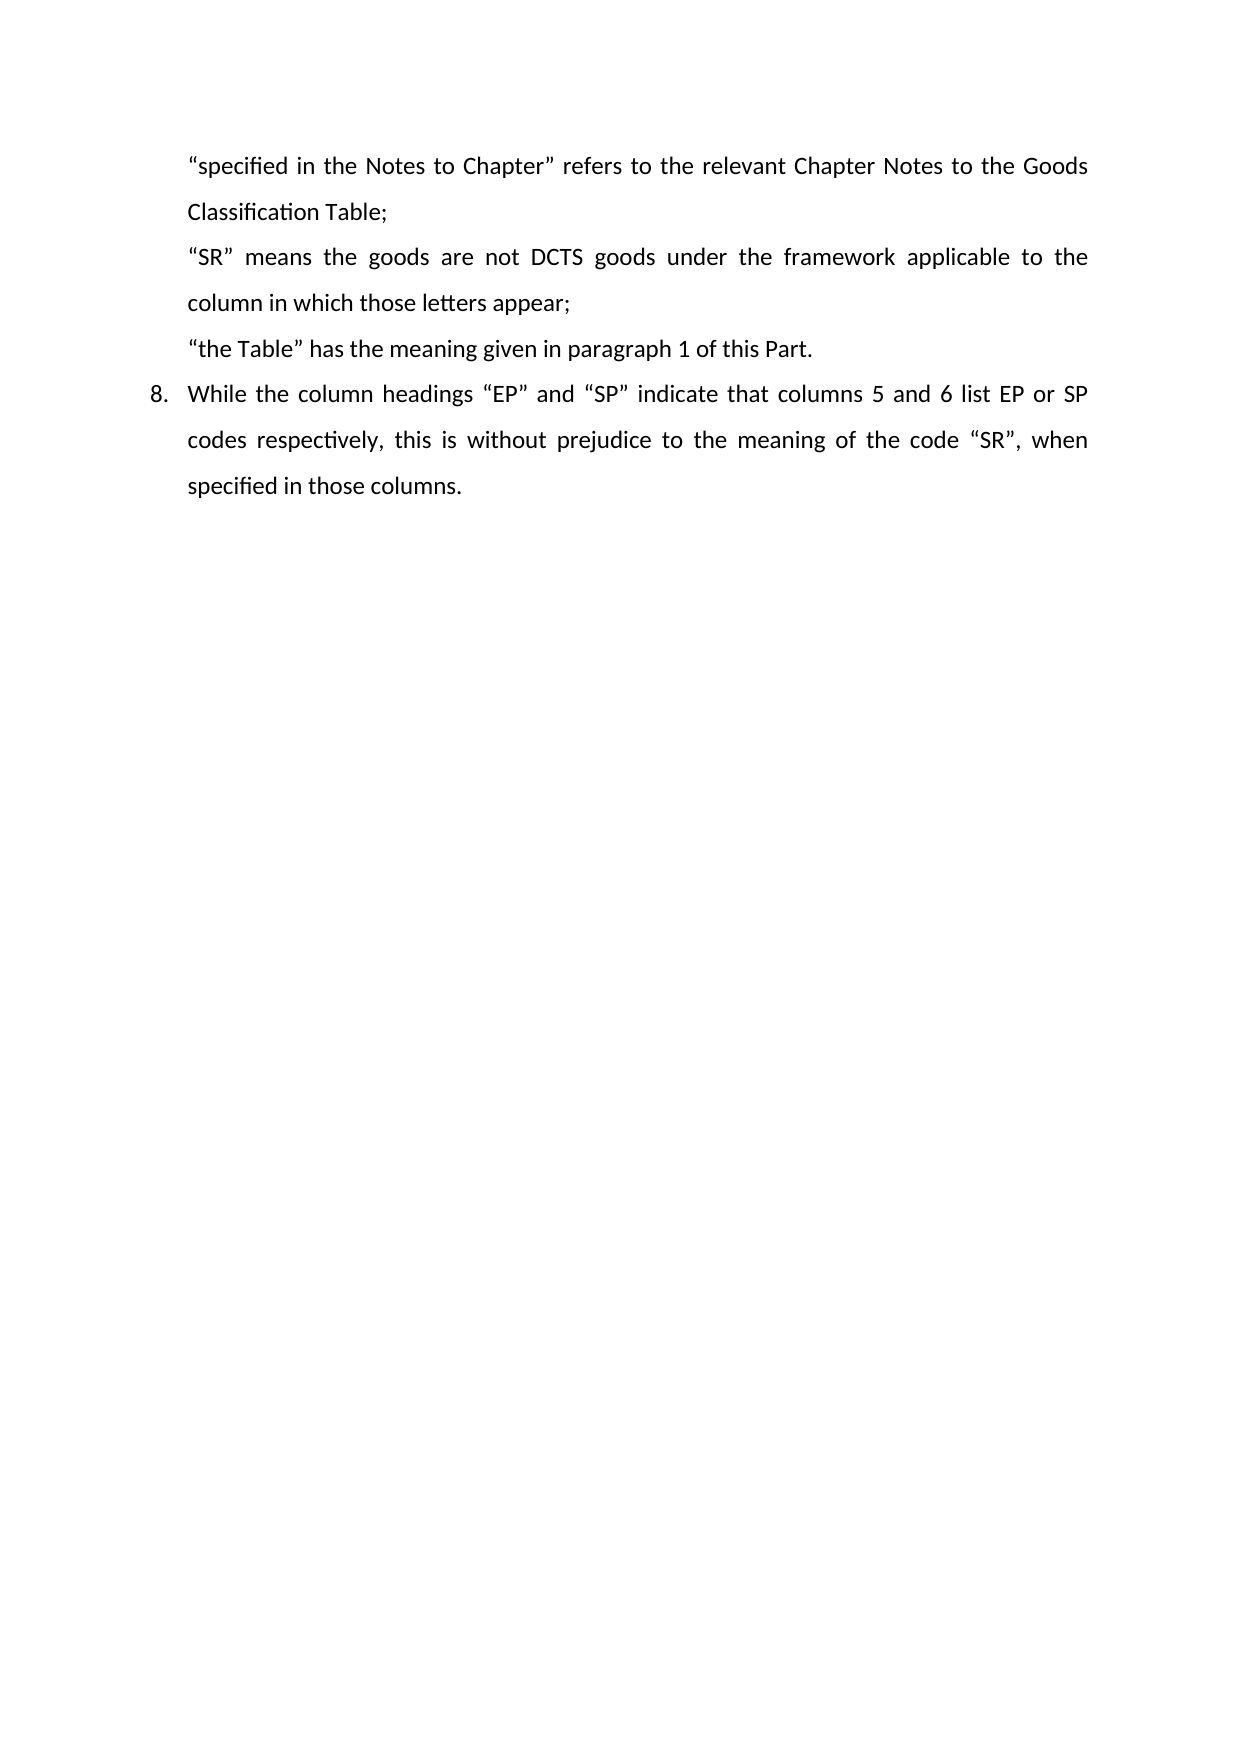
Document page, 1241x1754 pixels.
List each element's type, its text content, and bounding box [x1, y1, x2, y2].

text “the Table” has the meaning given in paragraph 1 of this Part. [187, 333, 1090, 363]
text “SR” means the goods are not DCTS goods under the framework applicable to the column in which those letters appear; [187, 241, 1090, 318]
text “specified in the Notes to Chapter” refers to the relevant Chapter Notes to the Goods Classification Table; [187, 150, 1090, 226]
list While the column headings “EP” and “SP” indicate that columns 5 and 6 list EP or SP codes respectively, this is without prejudice to the meaning of the code “SR”, when specified in those columns. [150, 379, 1090, 501]
